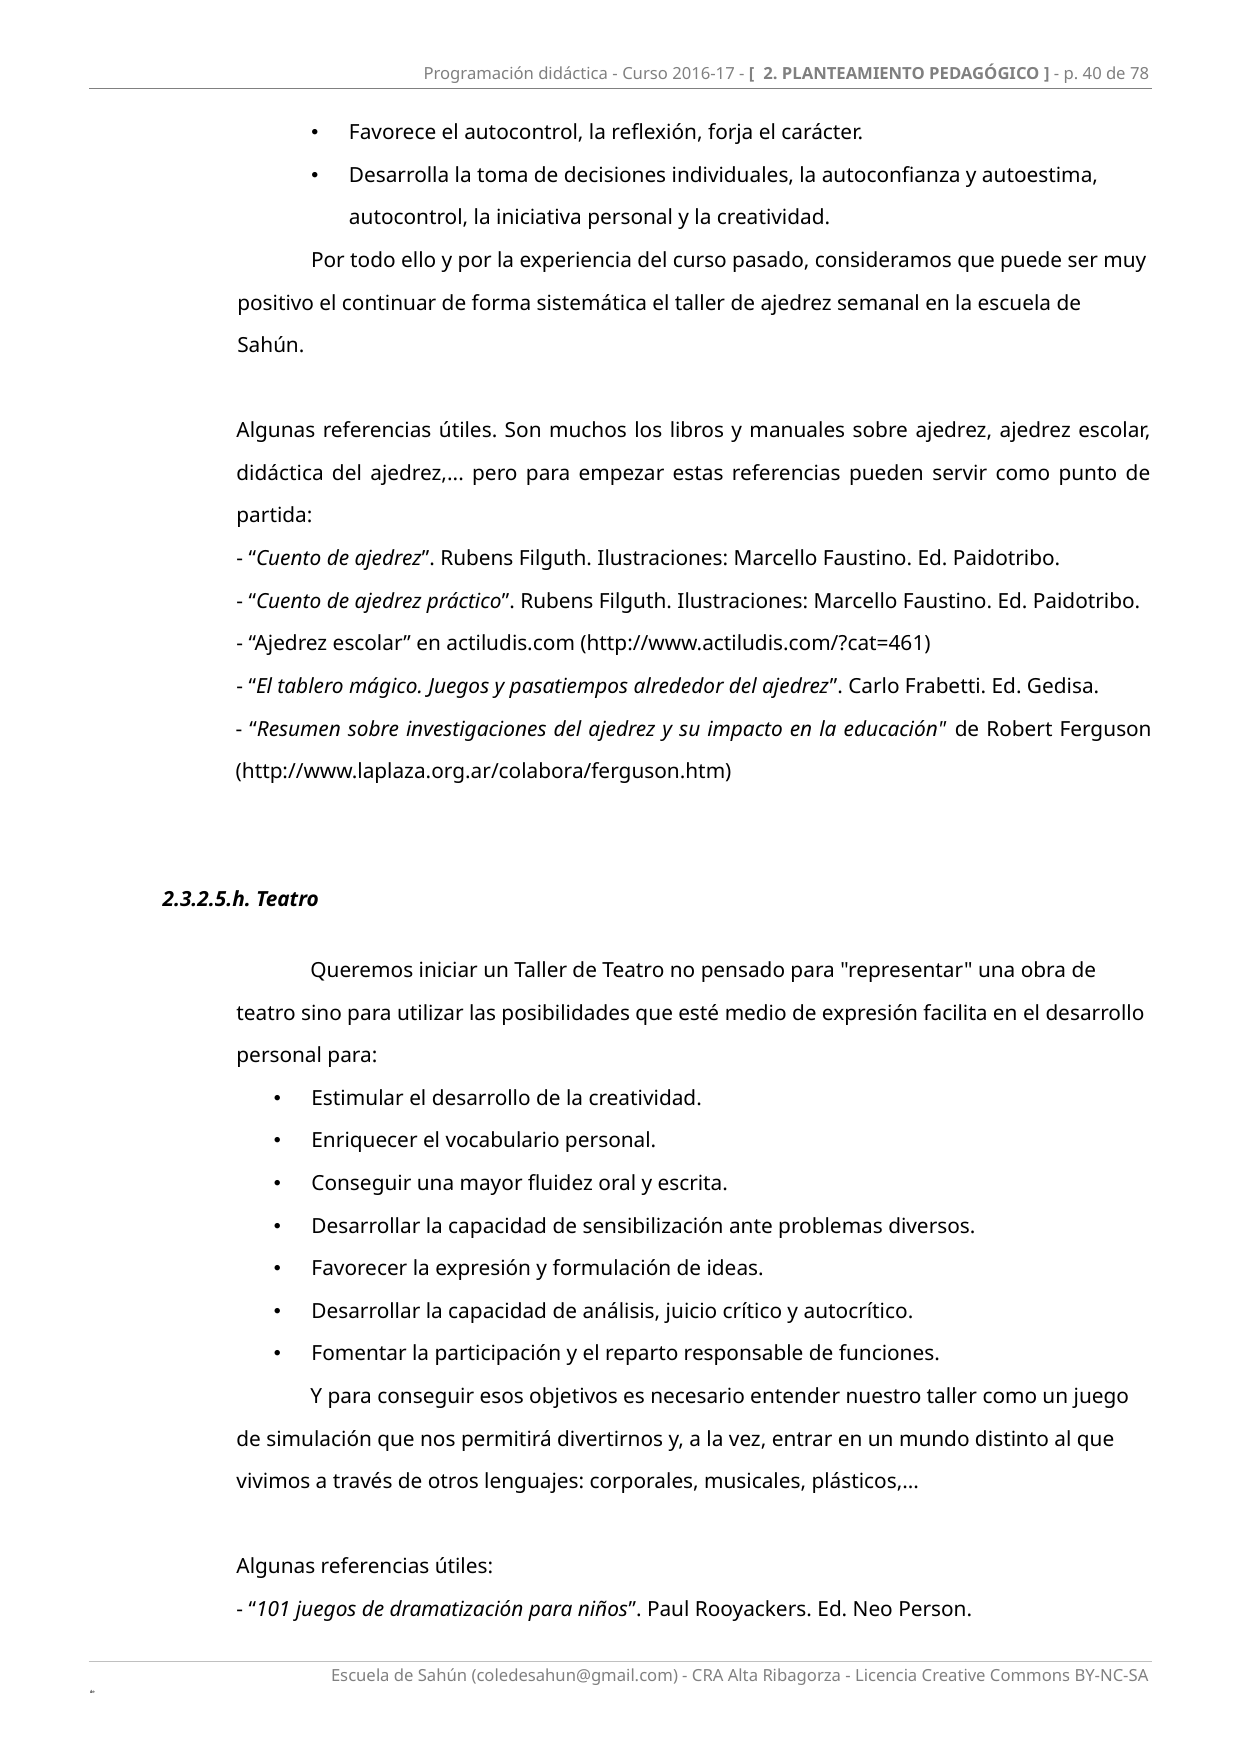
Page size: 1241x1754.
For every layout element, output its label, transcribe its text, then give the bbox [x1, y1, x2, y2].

list Favorecer la expresión y formulación de ideas. [274, 1253, 1152, 1282]
text Algunas referencias útiles. Son muchos los libros y manuales sobre ajedrez, ajedrez escolar, didáctica del ajedrez,... pero para empezar estas referencias pueden servir como punto de partida: [236, 415, 1152, 529]
list Estimular el desarrollo de la creatividad. [274, 1083, 1152, 1111]
list Favorece el autocontrol, la reflexión, forja el carácter. [311, 117, 1152, 146]
text - “El tablero mágico. Juegos y pasatiempos alrededor del ajedrez”. Carlo Frabetti. Ed. Gedisa. [15, 671, 1152, 699]
subtitle 2.3.2.5.h. Teatro [162, 884, 1152, 912]
text Algunas referencias útiles: [162, 1552, 1152, 1580]
text Por todo ello y por la experiencia del curso pasado, consideramos que puede ser muy positivo el continuar de forma sistemática el taller de ajedrez semanal en la escuela de Sahún. [237, 245, 1152, 359]
text - “Cuento de ajedrez”. Rubens Filguth. Ilustraciones: Marcello Faustino. Ed. Paidotribo. [15, 543, 1152, 572]
list Desarrollar la capacidad de sensibilización ante problemas diversos. [274, 1211, 1152, 1239]
text - “Ajedrez escolar” en actiludis.com (http://www.actiludis.com/?cat=461) [15, 628, 1152, 657]
text - “101 juegos de dramatización para niños”. Paul Rooyackers. Ed. Neo Person. [162, 1594, 1152, 1623]
text - “Cuento de ajedrez práctico”. Rubens Filguth. Ilustraciones: Marcello Faustino. Ed. Paidotribo. [15, 586, 1152, 614]
list Desarrollar la capacidad de análisis, juicio crítico y autocrítico. [274, 1296, 1152, 1324]
text Y para conseguir esos objetivos es necesario entender nuestro taller como un juego de simulación que nos permitirá divertirnos y, a la vez, entrar en un mundo distinto al que vivimos a través de otros lenguajes: corporales, musicales, plásticos,... [236, 1381, 1152, 1495]
list Fomentar la participación y el reparto responsable de funciones. [274, 1338, 1152, 1367]
text Queremos iniciar un Taller de Teatro no pensado para "representar" una obra de teatro sino para utilizar las posibilidades que esté medio de expresión facilita en el desarrollo personal para: [236, 955, 1152, 1069]
list Enriquecer el vocabulario personal. [274, 1126, 1152, 1154]
list Conseguir una mayor fluidez oral y escrita. [274, 1168, 1152, 1197]
text - “Resumen sobre investigaciones del ajedrez y su impacto en la educación" de Robert Ferguson (http://www.laplaza.org.ar/colabora/ferguson.htm) [235, 714, 1152, 785]
list Desarrolla la toma de decisiones individuales, la autoconfianza y autoestima, autocontrol, la iniciativa personal y la creatividad. [311, 160, 1152, 231]
